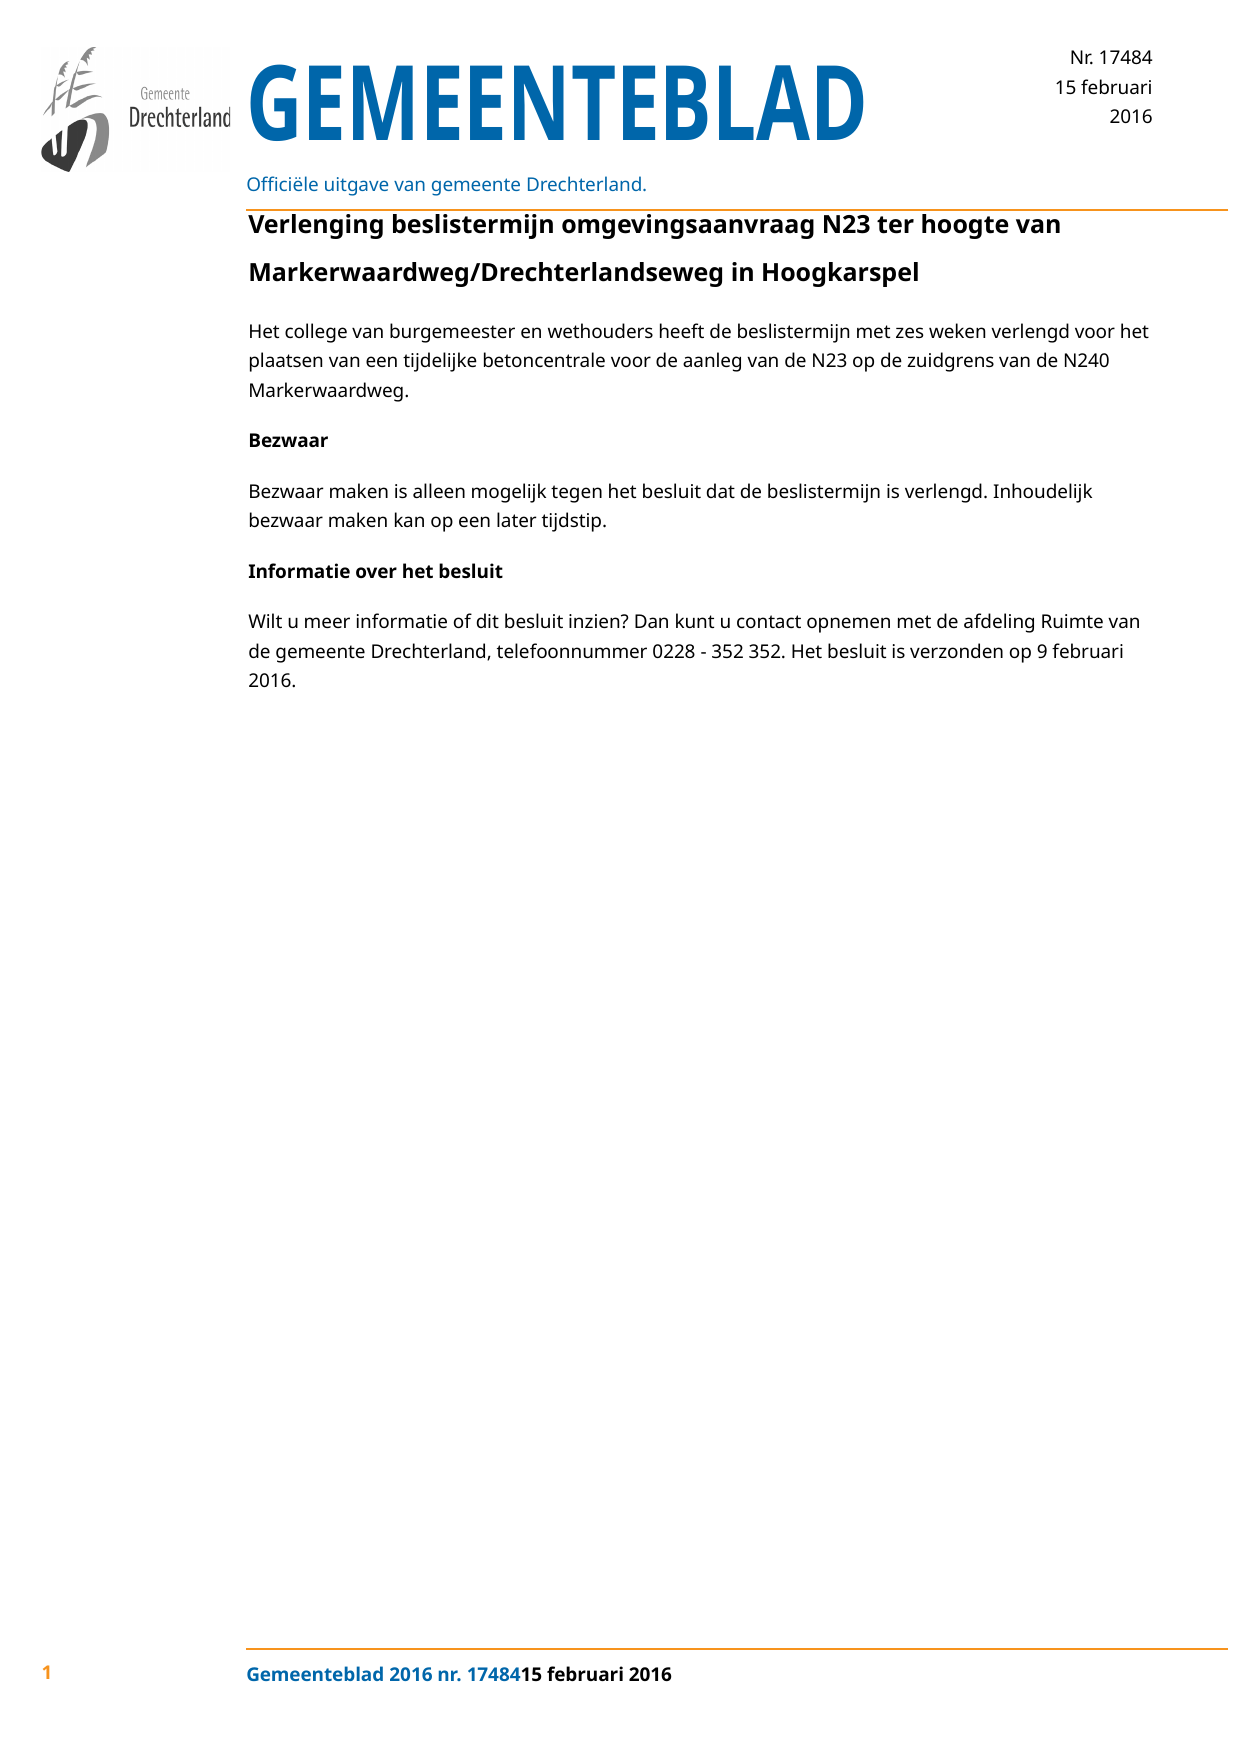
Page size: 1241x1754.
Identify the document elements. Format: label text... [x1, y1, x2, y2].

text Bezwaar maken is alleen mogelijk tegen het besluit dat de beslistermijn is verlengd. Inhoudelijk bezwaar maken kan op een later tijdstip. [248, 478, 1152, 533]
text Informatie over het besluit [248, 558, 1152, 584]
picture [41, 47, 231, 172]
text Het college van burgemeester en wethouders heeft de beslistermijn met zes weken verlengd voor het plaatsen van een tijdelijke betoncentrale voor de aanleg van de N23 op de zuidgrens van de N240 Markerwaardweg. [248, 318, 1152, 403]
text Verlenging beslistermijn omgevingsaanvraag N23 ter hoogte van Markerwaardweg/Drechterlandseweg in Hoogkarspel [248, 211, 1152, 288]
text Bezwaar [248, 427, 1152, 453]
text Wilt u meer informatie of dit besluit inzien? Dan kunt u contact opnemen met de afdeling Ruimte van de gemeente Drechterland, telefoonnummer 0228 - 352 352. Het besluit is verzonden op 9 februari 2016. [248, 608, 1152, 693]
